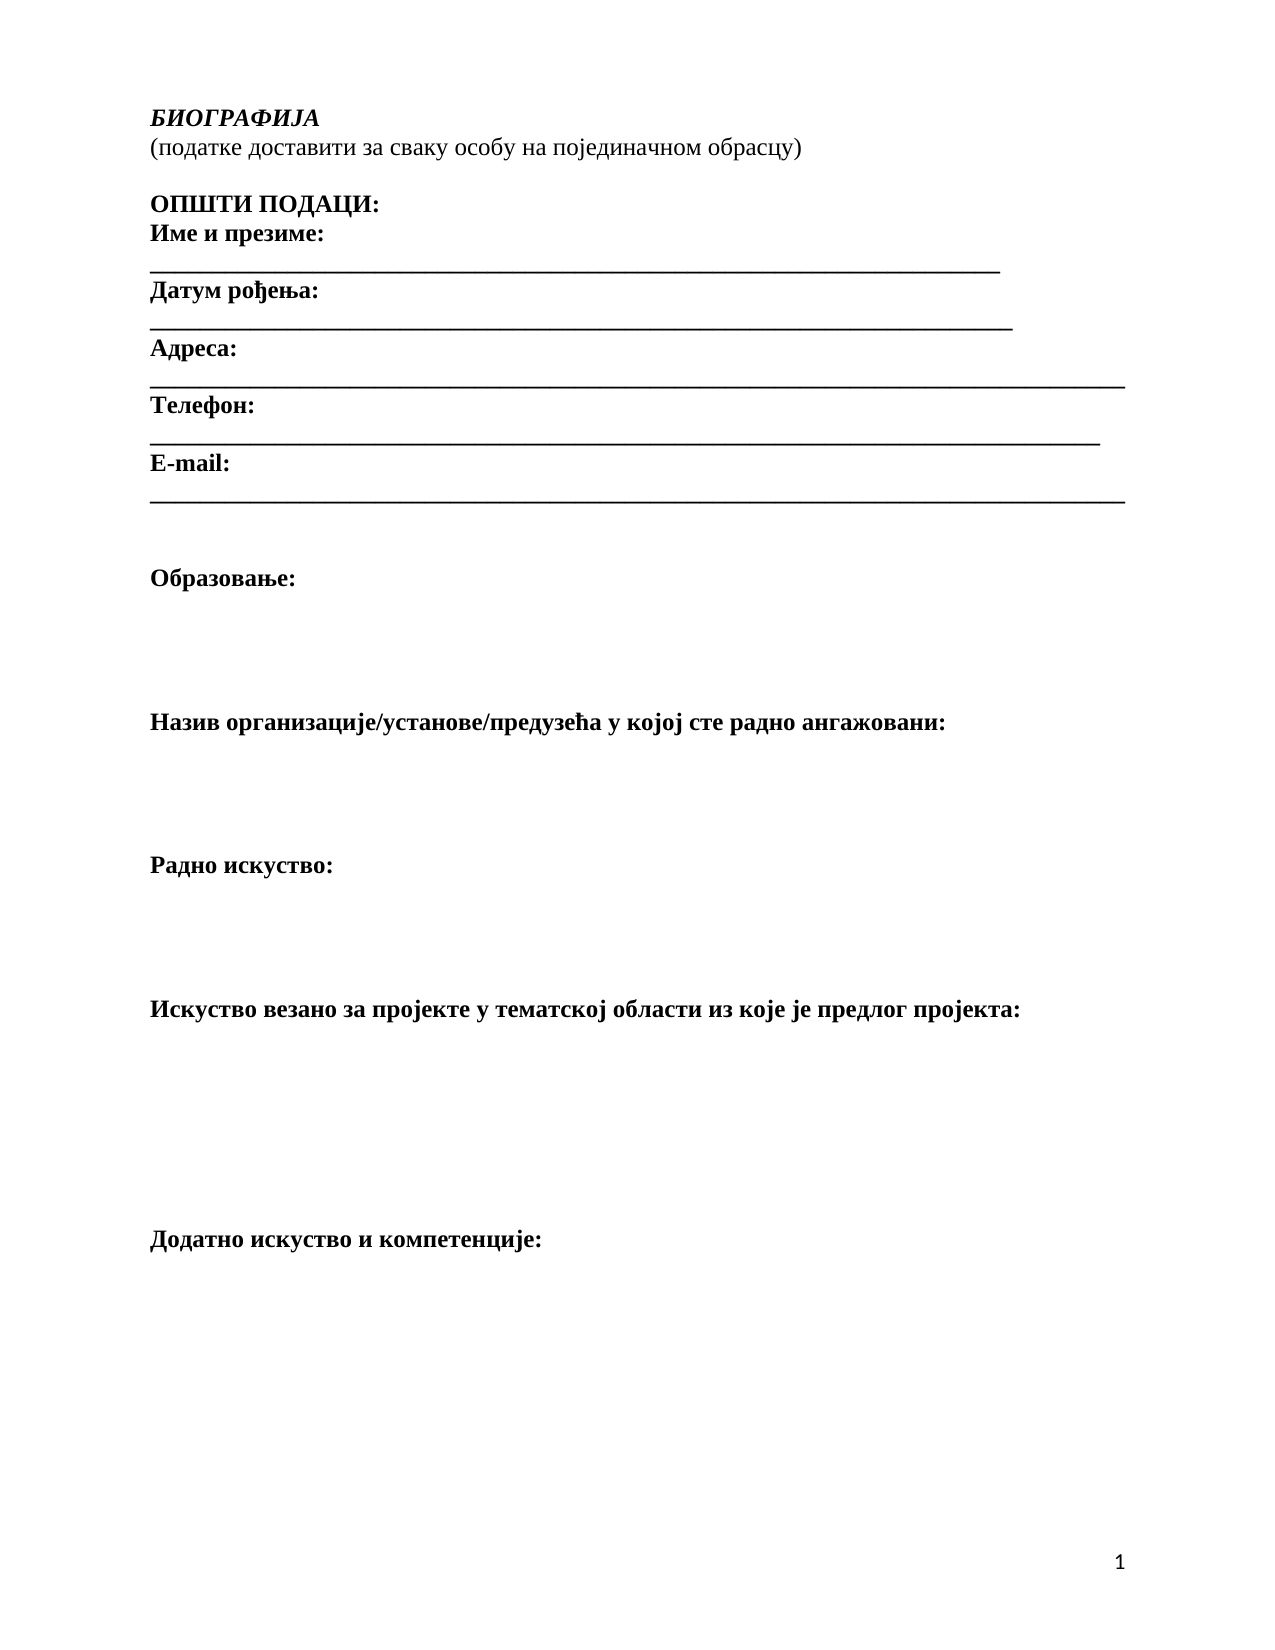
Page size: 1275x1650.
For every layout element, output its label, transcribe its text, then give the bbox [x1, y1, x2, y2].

text БИОГРАФИЈА [150, 103, 1125, 132]
text Име и презиме: ____________________________________________________________________ [150, 218, 1125, 276]
text Телефон: ____________________________________________________________________________ [150, 391, 1125, 448]
text Образовање: [150, 563, 1125, 592]
text Датум рођења: _____________________________________________________________________ [150, 276, 1125, 333]
text (податке доставити за сваку особу на појединачном обрасцу) [150, 132, 1125, 161]
text Додатно искуство и компетенције: [150, 1224, 1125, 1253]
text Адреса: ______________________________________________________________________________ [150, 333, 1125, 387]
text Радно искуство: [150, 851, 1125, 879]
text Назив организације/установе/предузећа у којој сте радно ангажовани: [150, 707, 1125, 736]
text Искуство везано за пројекте у тематској области из које је предлог пројекта: [150, 994, 1125, 1023]
text ОПШТИ ПОДАЦИ: [150, 189, 1125, 218]
text E-mail: ______________________________________________________________________________ [150, 448, 1125, 502]
